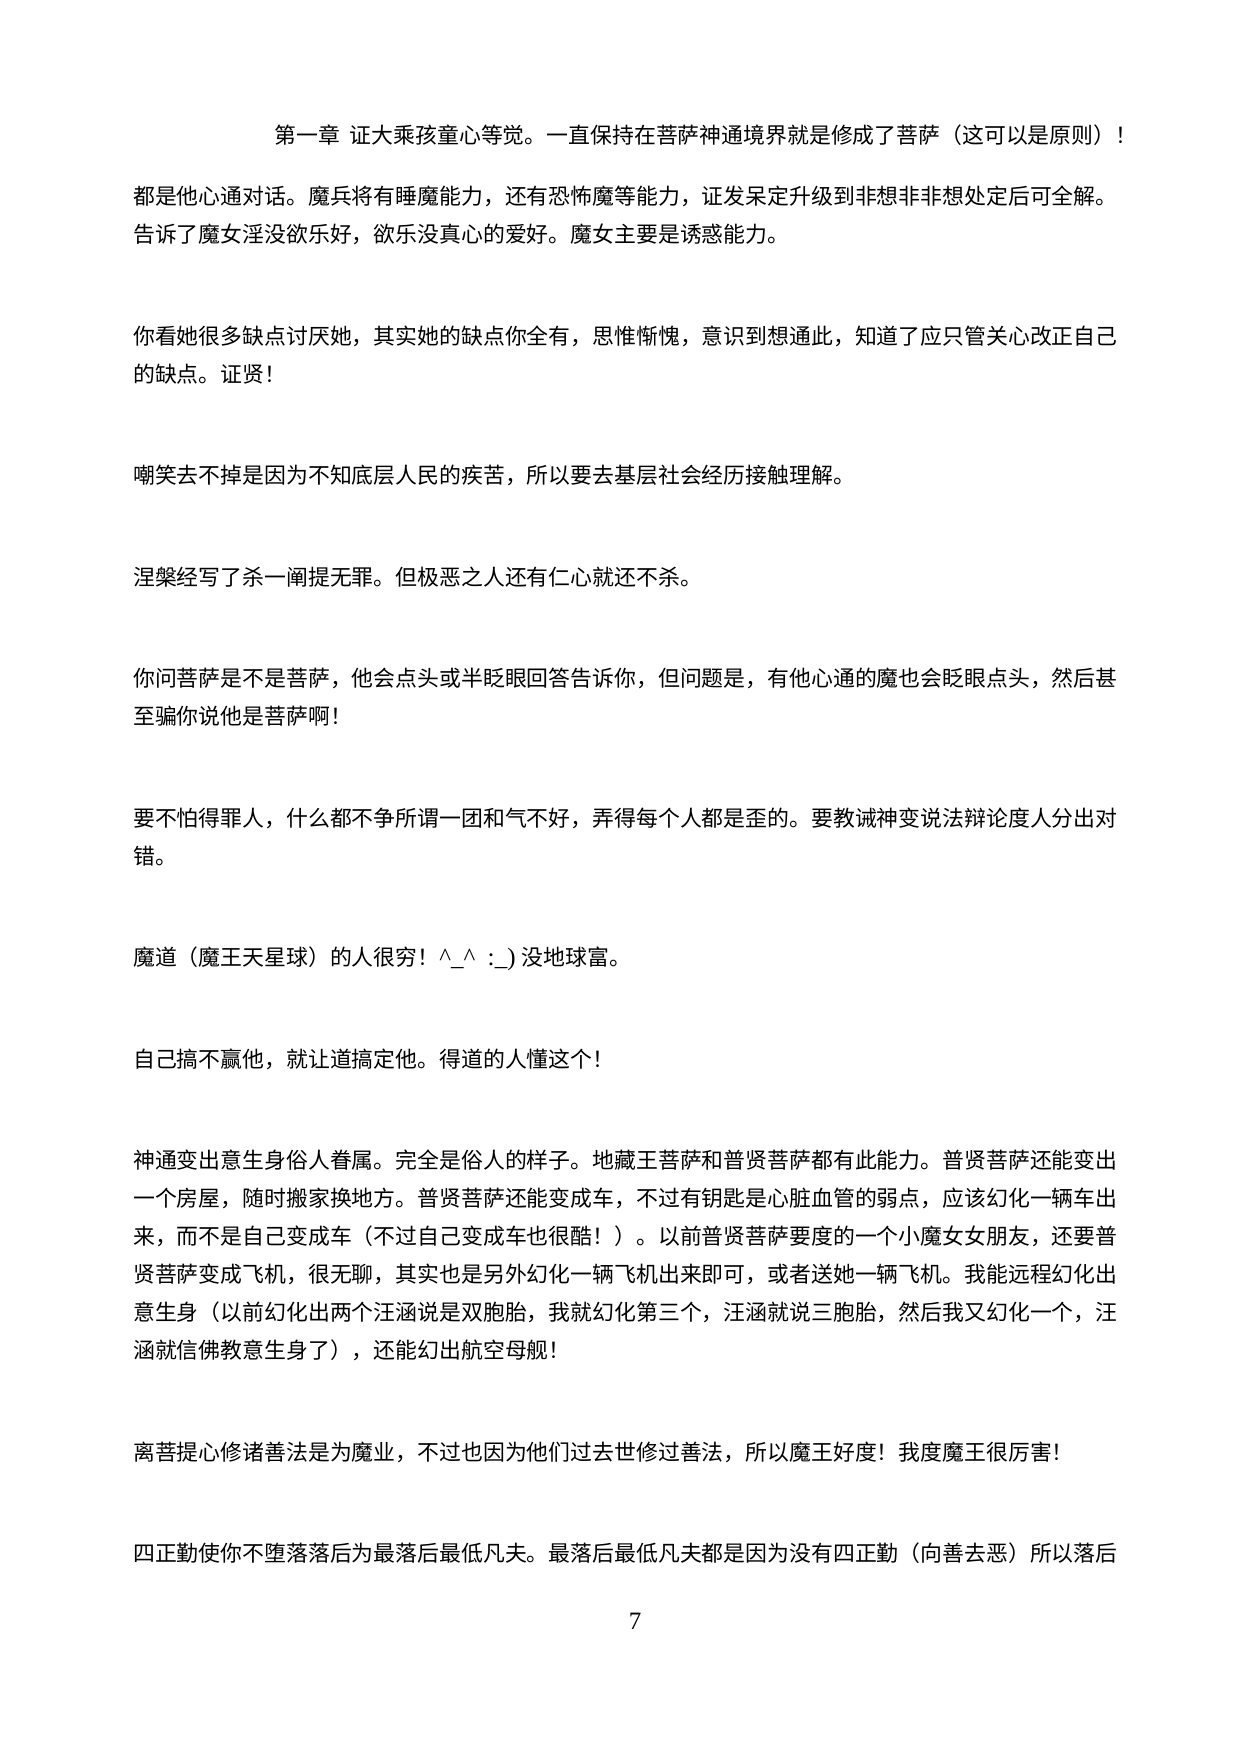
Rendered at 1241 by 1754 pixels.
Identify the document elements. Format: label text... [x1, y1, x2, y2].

text 你看她很多缺点讨厌她，其实她的缺点你全有，思惟惭愧，意识到想通此，知道了应只管关心改正自己的缺点。证贤！ [133, 319, 1137, 388]
text 都是他心通对话。魔兵将有睡魔能力，还有恐怖魔等能力，证发呆定升级到非想非非想处定后可全解。告诉了魔女淫没欲乐好，欲乐没真心的爱好。魔女主要是诱惑能力。 [133, 179, 1137, 249]
text 自己搞不赢他，就让道搞定他。得道的人懂这个！ [133, 1042, 1137, 1073]
text 嘲笑去不掉是因为不知底层人民的疾苦，所以要去基层社会经历接触理解。 [133, 458, 1137, 490]
text 你问菩萨是不是菩萨，他会点头或半眨眼回答告诉你，但问题是，有他心通的魔也会眨眼点头，然后甚至骗你说他是菩萨啊！ [133, 661, 1137, 731]
text 魔道（魔王天星球）的人很穷！^_^ :_) 没地球富。 [133, 940, 1137, 972]
text 涅槃经写了杀一阐提无罪。但极恶之人还有仁心就还不杀。 [133, 560, 1137, 591]
text 神通变出意生身俗人眷属。完全是俗人的样子。地藏王菩萨和普贤菩萨都有此能力。普贤菩萨还能变出一个房屋，随时搬家换地方。普贤菩萨还能变成车，不过有钥匙是心脏血管的弱点，应该幻化一辆车出来，而不是自己变成车（不过自己变成车也很酷！）。以前普贤菩萨要度的一个小魔女女朋友，还要普贤菩萨变成飞机，很无聊，其实也是另外幻化一辆飞机出来即可，或者送她一辆飞机。我能远程幻化出意生身（以前幻化出两个汪涵说是双胞胎，我就幻化第三个，汪涵就说三胞胎，然后我又幻化一个，汪涵就信佛教意生身了），还能幻出航空母舰！ [133, 1143, 1137, 1365]
text 四正勤使你不堕落落后为最落后最低凡夫。最落后最低凡夫都是因为没有四正勤（向善去恶）所以落后 [133, 1536, 1137, 1568]
text 要不怕得罪人，什么都不争所谓一团和气不好，弄得每个人都是歪的。要教诫神变说法辩论度人分出对错。 [133, 801, 1137, 870]
text 离菩提心修诸善法是为魔业，不过也因为他们过去世修过善法，所以魔王好度！我度魔王很厉害！ [133, 1434, 1137, 1466]
